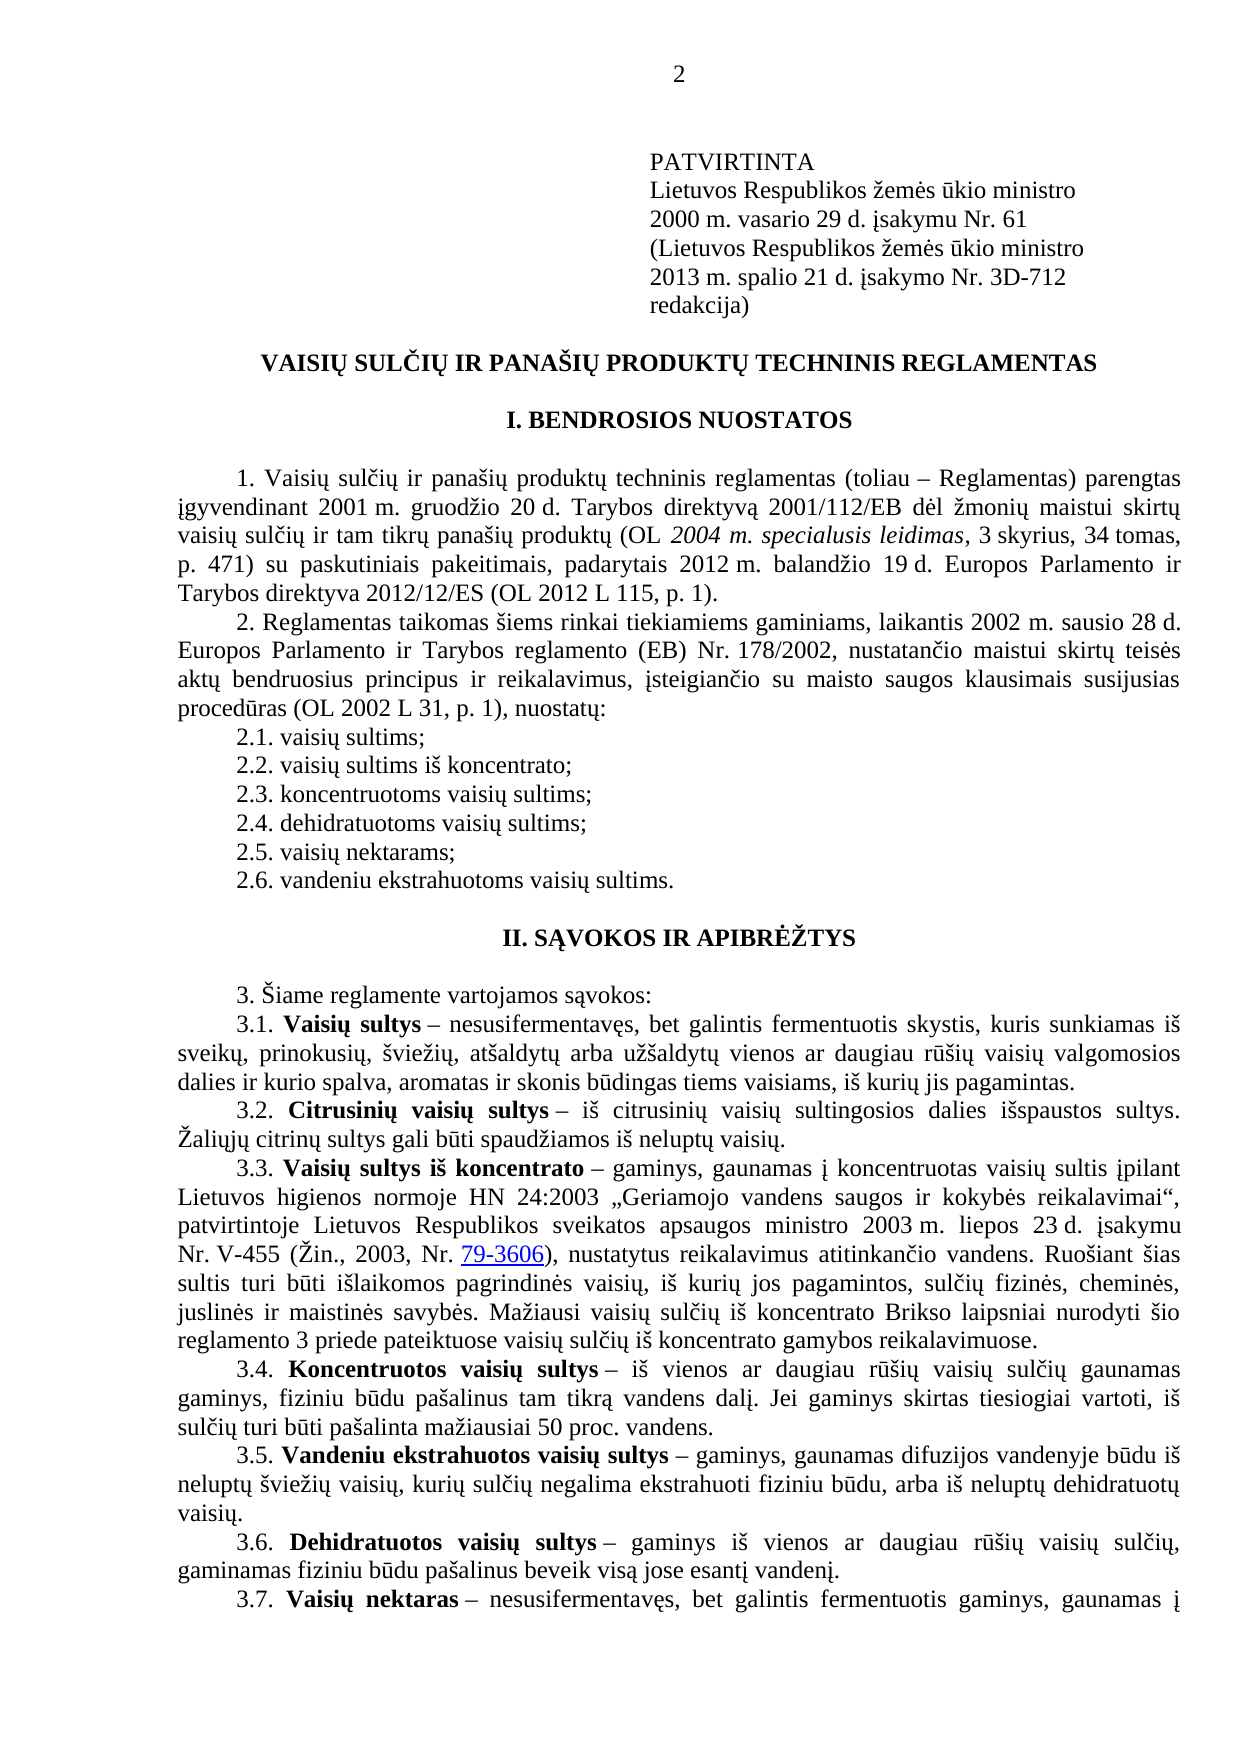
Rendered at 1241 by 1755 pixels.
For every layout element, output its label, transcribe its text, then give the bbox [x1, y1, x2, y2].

text 2013 m. spalio 21 d. įsakymo Nr. 3D-712 [649, 262, 1181, 291]
text redakcija) [649, 291, 1181, 319]
text 2.4. dehidratuotoms vaisių sultims; [177, 808, 1181, 837]
text 3.1. Vaisių sultys – nesusifermentavęs, bet galintis fermentuotis skystis, kuris sunkiamas iš sveikų, prinokusių, šviežių, atšaldytų arba užšaldytų vienos ar daugiau rūšių vaisių valgomosios dalies ir kurio spalva, aromatas ir skonis būdingas tiems vaisiams, iš kurių jis pagamintas. [177, 1009, 1181, 1096]
text II. SĄVOKOS IR APIBRĖŽTYS [177, 923, 1181, 952]
text 2.2. vaisių sultims iš koncentrato; [177, 751, 1181, 779]
text 2.5. vaisių nektarams; [177, 837, 1181, 866]
text 3. Šiame reglamente vartojamos sąvokos: [177, 981, 1181, 1009]
text VAISIŲ SULČIŲ IR PANAŠIŲ PRODUKTŲ TECHNINIS REGLAMENTAS [177, 348, 1181, 377]
text 2000 m. vasario 29 d. įsakymu Nr. 61 [649, 204, 1181, 233]
text 2.6. vandeniu ekstrahuotoms vaisių sultims. [177, 866, 1181, 894]
text 2. Reglamentas taikomas šiems rinkai tiekiamiems gaminiams, laikantis 2002 m. sausio 28 d. Europos Parlamento ir Tarybos reglamento (EB) Nr. 178/2002, nustatančio maistui skirtų teisės aktų bendruosius principus ir reikalavimus, įsteigiančio su maisto saugos klausimais susijusias procedūras (OL 2002 L 31, p. 1), nuostatų: [177, 607, 1181, 722]
text 3.3. Vaisių sultys iš koncentrato – gaminys, gaunamas į koncentruotas vaisių sultis įpilant Lietuvos higienos normoje HN 24:2003 „Geriamojo vandens saugos ir kokybės reikalavimai“, patvirtintoje Lietuvos Respublikos sveikatos apsaugos ministro 2003 m. liepos 23 d. įsakymu Nr. V-455 (Žin., 2003, Nr. 79-3606), nustatytus reikalavimus atitinkančio vandens. Ruošiant šias sultis turi būti išlaikomos pagrindinės vaisių, iš kurių jos pagamintos, sulčių fizinės, cheminės, juslinės ir maistinės savybės. Mažiausi vaisių sulčių iš koncentrato Brikso laipsniai nurodyti šio reglamento 3 priede pateiktuose vaisių sulčių iš koncentrato gamybos reikalavimuose. [177, 1153, 1181, 1354]
text 3.6. Dehidratuotos vaisių sultys – gaminys iš vienos ar daugiau rūšių vaisių sulčių, gaminamas fiziniu būdu pašalinus beveik visą jose esantį vandenį. [177, 1527, 1181, 1584]
text I. BENDROSIOS NUOSTATOS [177, 406, 1181, 434]
text 3.4. Koncentruotos vaisių sultys – iš vienos ar daugiau rūšių vaisių sulčių gaunamas gaminys, fiziniu būdu pašalinus tam tikrą vandens dalį. Jei gaminys skirtas tiesiogiai vartoti, iš sulčių turi būti pašalinta mažiausiai 50 proc. vandens. [177, 1354, 1181, 1441]
text 3.5. Vandeniu ekstrahuotos vaisių sultys – gaminys, gaunamas difuzijos vandenyje būdu iš neluptų šviežių vaisių, kurių sulčių negalima ekstrahuoti fiziniu būdu, arba iš neluptų dehidratuotų vaisių. [177, 1441, 1181, 1527]
text Lietuvos Respublikos žemės ūkio ministro [649, 176, 1181, 204]
text 3.7. Vaisių nektaras – nesusifermentavęs, bet galintis fermentuotis gaminys, gaunamas į [177, 1584, 1181, 1613]
text 2.1. vaisių sultims; [177, 722, 1181, 751]
text 2.3. koncentruotoms vaisių sultims; [177, 779, 1181, 808]
text 3.2. Citrusinių vaisių sultys – iš citrusinių vaisių sultingosios dalies išspaustos sultys. Žaliųjų citrinų sultys gali būti spaudžiamos iš neluptų vaisių. [177, 1096, 1181, 1153]
text PATVIRTINTA [649, 147, 1181, 176]
text (Lietuvos Respublikos žemės ūkio ministro [649, 233, 1181, 262]
text 1. Vaisių sulčių ir panašių produktų techninis reglamentas (toliau – Reglamentas) parengtas įgyvendinant 2001 m. gruodžio 20 d. Tarybos direktyvą 2001/112/EB dėl žmonių maistui skirtų vaisių sulčių ir tam tikrų panašių produktų (OL 2004 m. specialusis leidimas, 3 skyrius, 34 tomas, p. 471) su paskutiniais pakeitimais, padarytais 2012 m. balandžio 19 d. Europos Parlamento ir Tarybos direktyva 2012/12/ES (OL 2012 L 115, p. 1). [177, 463, 1181, 607]
